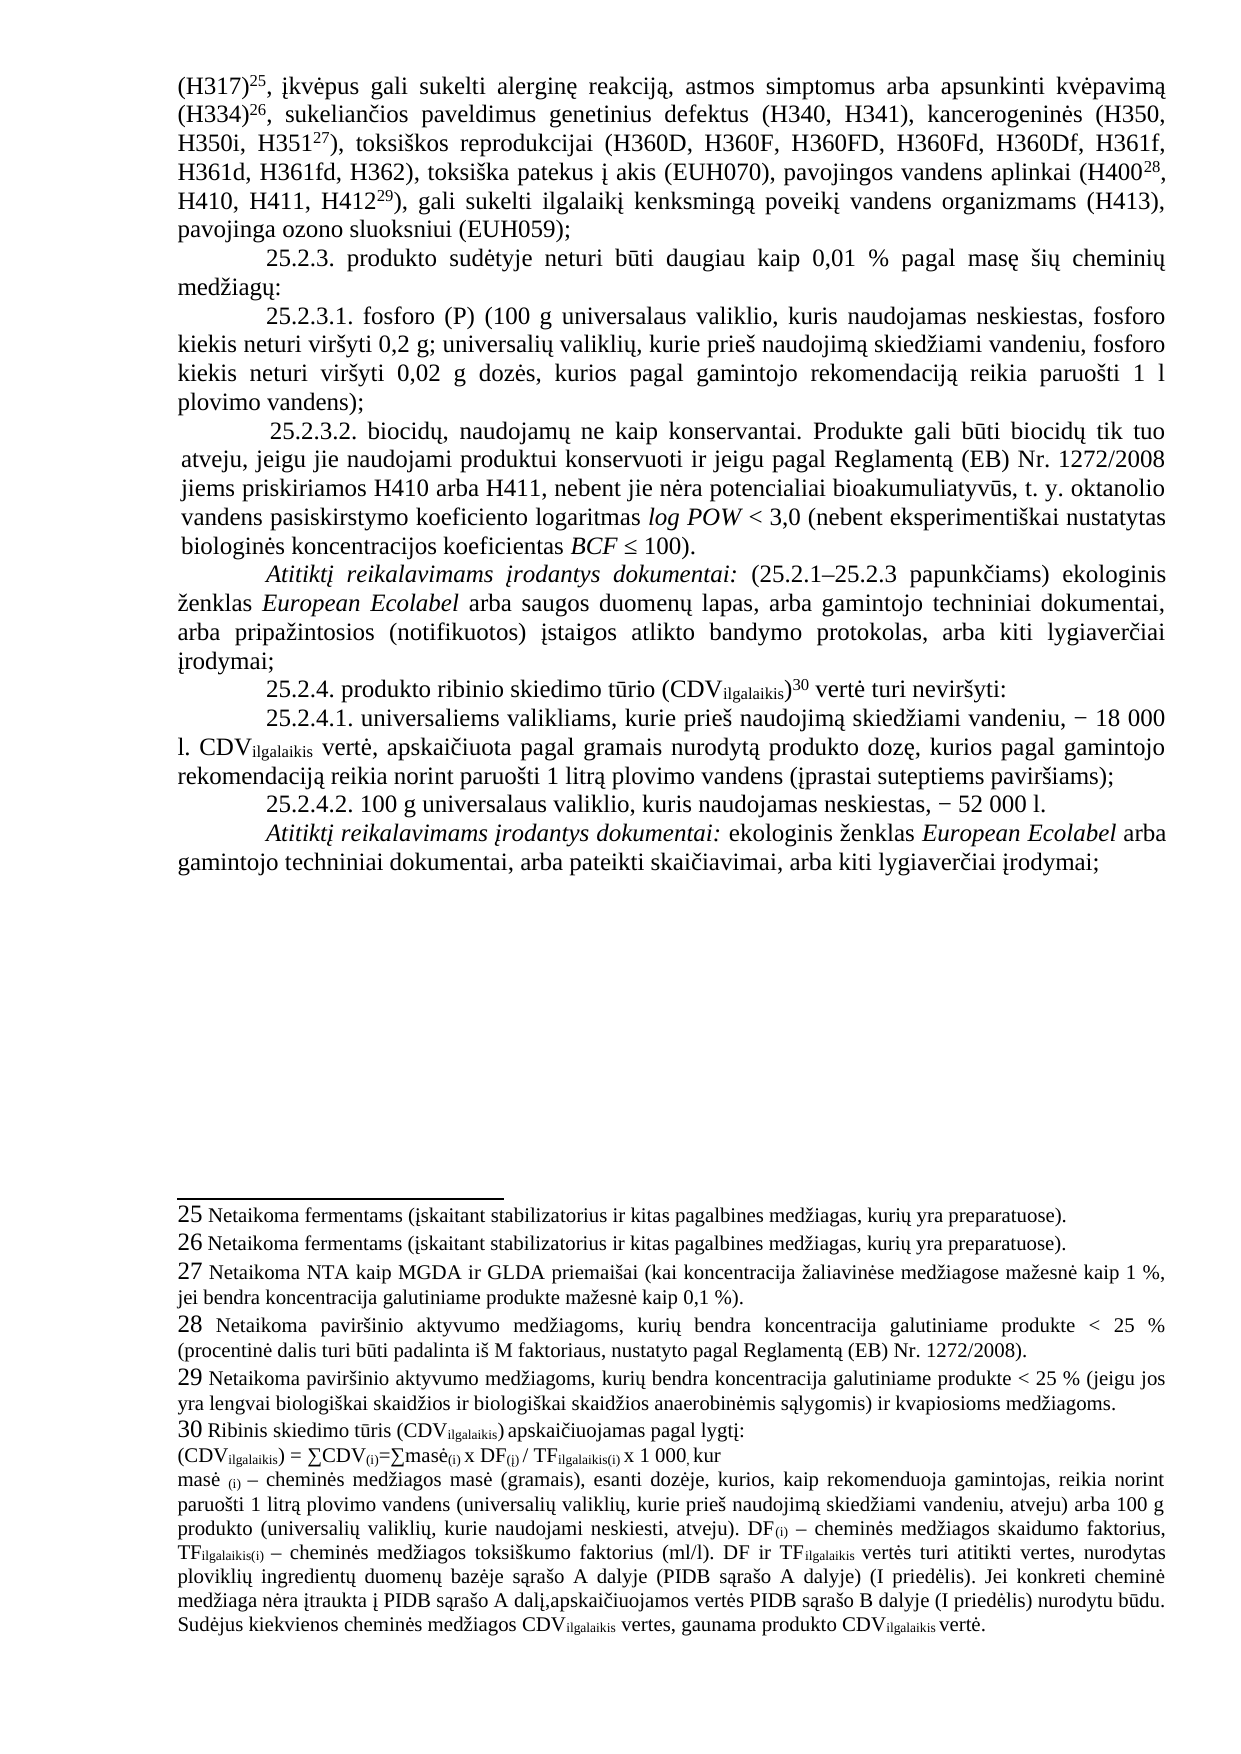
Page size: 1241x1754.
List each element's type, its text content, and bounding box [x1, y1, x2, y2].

text Atitiktį reikalavimams įrodantys dokumentai: ekologinis ženklas European Ecolabel arba gamintojo techniniai dokumentai, arba pateikti skaičiavimai, arba kiti lygiaverčiai įrodymai; [177, 818, 1166, 876]
text Atitiktį reikalavimams įrodantys dokumentai: (25.2.1–25.2.3 papunkčiams) ekologinis ženklas European Ecolabel arba saugos duomenų lapas, arba gamintojo techniniai dokumentai, arba pripažintosios (notifikuotos) įstaigos atlikto bandymo protokolas, arba kiti lygiaverčiai įrodymai; [177, 559, 1166, 674]
text 25.2.3.1. fosforo (P) (100 g universalaus valiklio, kuris naudojamas neskiestas, fosforo kiekis neturi viršyti 0,2 g; universalių valiklių, kurie prieš naudojimą skiedžiami vandeniu, fosforo kiekis neturi viršyti 0,02 g dozės, kurios pagal gamintojo rekomendaciją reikia paruošti 1 l plovimo vandens); [177, 301, 1166, 416]
text 25.2.4.2. 100 g universalaus valiklio, kuris naudojamas neskiestas, − 52 000 l. [177, 789, 1166, 818]
text 25.2.4. produkto ribinio skiedimo tūrio (CDVilgalaikis) vertė turi neviršyti: [177, 674, 1166, 703]
text Ribinis skiedimo tūris (CDVilgalaikis) apskaičiuojamas pagal lygtį: [177, 1414, 1166, 1443]
text (CDVilgalaikis) = ∑CDV(i)=∑masė(i) x DF(į) / TFilgalaikis(i) x 1 000, kur [177, 1443, 1166, 1467]
text 25.2.3. produkto sudėtyje neturi būti daugiau kaip 0,01 % pagal masę šių cheminių medžiagų: [177, 243, 1166, 301]
text Netaikoma fermentams (įskaitant stabilizatorius ir kitas pagalbines medžiagas, kurių yra preparatuose). [177, 1227, 1166, 1256]
text masė (i) – cheminės medžiagos masė (gramais), esanti dozėje, kurios, kaip rekomenduoja gamintojas, reikia norint paruošti 1 litrą plovimo vandens (universalių valiklių, kurie prieš naudojimą skiedžiami vandeniu, atveju) arba 100 g produkto (universalių valiklių, kurie naudojami neskiesti, atveju). DF(i) – cheminės medžiagos skaidumo faktorius, TFilgalaikis(i) – cheminės medžiagos toksiškumo faktorius (ml/l). DF ir TFilgalaikis vertės turi atitikti vertes, nurodytas ploviklių ingredientų duomenų bazėje sąrašo A dalyje (PIDB sąrašo A dalyje) (I priedėlis). Jei konkreti cheminė medžiaga nėra įtraukta į PIDB sąrašo A dalį,apskaičiuojamos vertės PIDB sąrašo B dalyje (I priedėlis) nurodytu būdu. Sudėjus kiekvienos cheminės medžiagos CDVilgalaikis vertes, gaunama produkto CDVilgalaikis vertė. [177, 1467, 1166, 1636]
text 25.2.2. produkto sudėtyje neturi būti daugiau kaip 0,01 % pagal masę pavojingų cheminių medžiagų, klasifikuojamų priskiriant bet kurią iš nurodytų pavojingumo frazę pagal Reglamentą (EB) Nr. 1272/2008: kontaktuodama su vandeniu ar rūgštimis išskiria toksiškas ar labai toksiškas dujas (EUH029, EUH031, EUH032), toksiškos ar labai toksiškos (H300, H301, H304, H310, H311, H330, H331), kenkia organams (H370), galinčios pakenkti organams (H371), veikiant ilgą laiką pakenkia kai kuriems organams (H372, H373), galinčios sukelti alerginę odos reakciją (H317), įkvėpus gali sukelti alerginę reakciją, astmos simptomus arba apsunkinti kvėpavimą (H334), sukeliančios paveldimus genetinius defektus (H340, H341), kancerogeninės (H350, H350i, H351), toksiškos reprodukcijai (H360D, H360F, H360FD, H360Fd, H360Df, H361f, H361d, H361fd, H362), toksiška patekus į akis (EUH070), pavojingos vandens aplinkai (H400, H410, H411, H412), gali sukelti ilgalaikį kenksmingą poveikį vandens organizmams (H413), pavojinga ozono sluoksniui (EUH059); [177, 71, 1166, 243]
text 25.2.4.1. universaliems valikliams, kurie prieš naudojimą skiedžiami vandeniu, − 18 000 l. CDVilgalaikis vertė, apskaičiuota pagal gramais nurodytą produkto dozę, kurios pagal gamintojo rekomendaciją reikia norint paruošti 1 litrą plovimo vandens (įprastai suteptiems paviršiams); [177, 703, 1166, 789]
text Netaikoma fermentams (įskaitant stabilizatorius ir kitas pagalbines medžiagas, kurių yra preparatuose). [177, 1199, 1166, 1227]
text Netaikoma paviršinio aktyvumo medžiagoms, kurių bendra koncentracija galutiniame produkte < 25 % (jeigu jos yra lengvai biologiškai skaidžios ir biologiškai skaidžios anaerobinėmis sąlygomis) ir kvapiosioms medžiagoms. [177, 1362, 1166, 1414]
text Netaikoma NTA kaip MGDA ir GLDA priemaišai (kai koncentracija žaliavinėse medžiagose mažesnė kaip 1 %, jei bendra koncentracija galutiniame produkte mažesnė kaip 0,1 %). [177, 1256, 1166, 1309]
text 25.2.3.2. biocidų, naudojamų ne kaip konservantai. Produkte gali būti biocidų tik tuo atveju, jeigu jie naudojami produktui konservuoti ir jeigu pagal Reglamentą (EB) Nr. 1272/2008 jiems priskiriamos H410 arba H411, nebent jie nėra potencialiai bioakumuliatyvūs, t. y. oktanolio vandens pasiskirstymo koeficiento logaritmas log POW < 3,0 (nebent eksperimentiškai nustatytas biologinės koncentracijos koeficientas BCF ≤ 100). [181, 416, 1166, 559]
text Netaikoma paviršinio aktyvumo medžiagoms, kurių bendra koncentracija galutiniame produkte < 25 % (procentinė dalis turi būti padalinta iš M faktoriaus, nustatyto pagal Reglamentą (EB) Nr. 1272/2008). [177, 1309, 1166, 1362]
